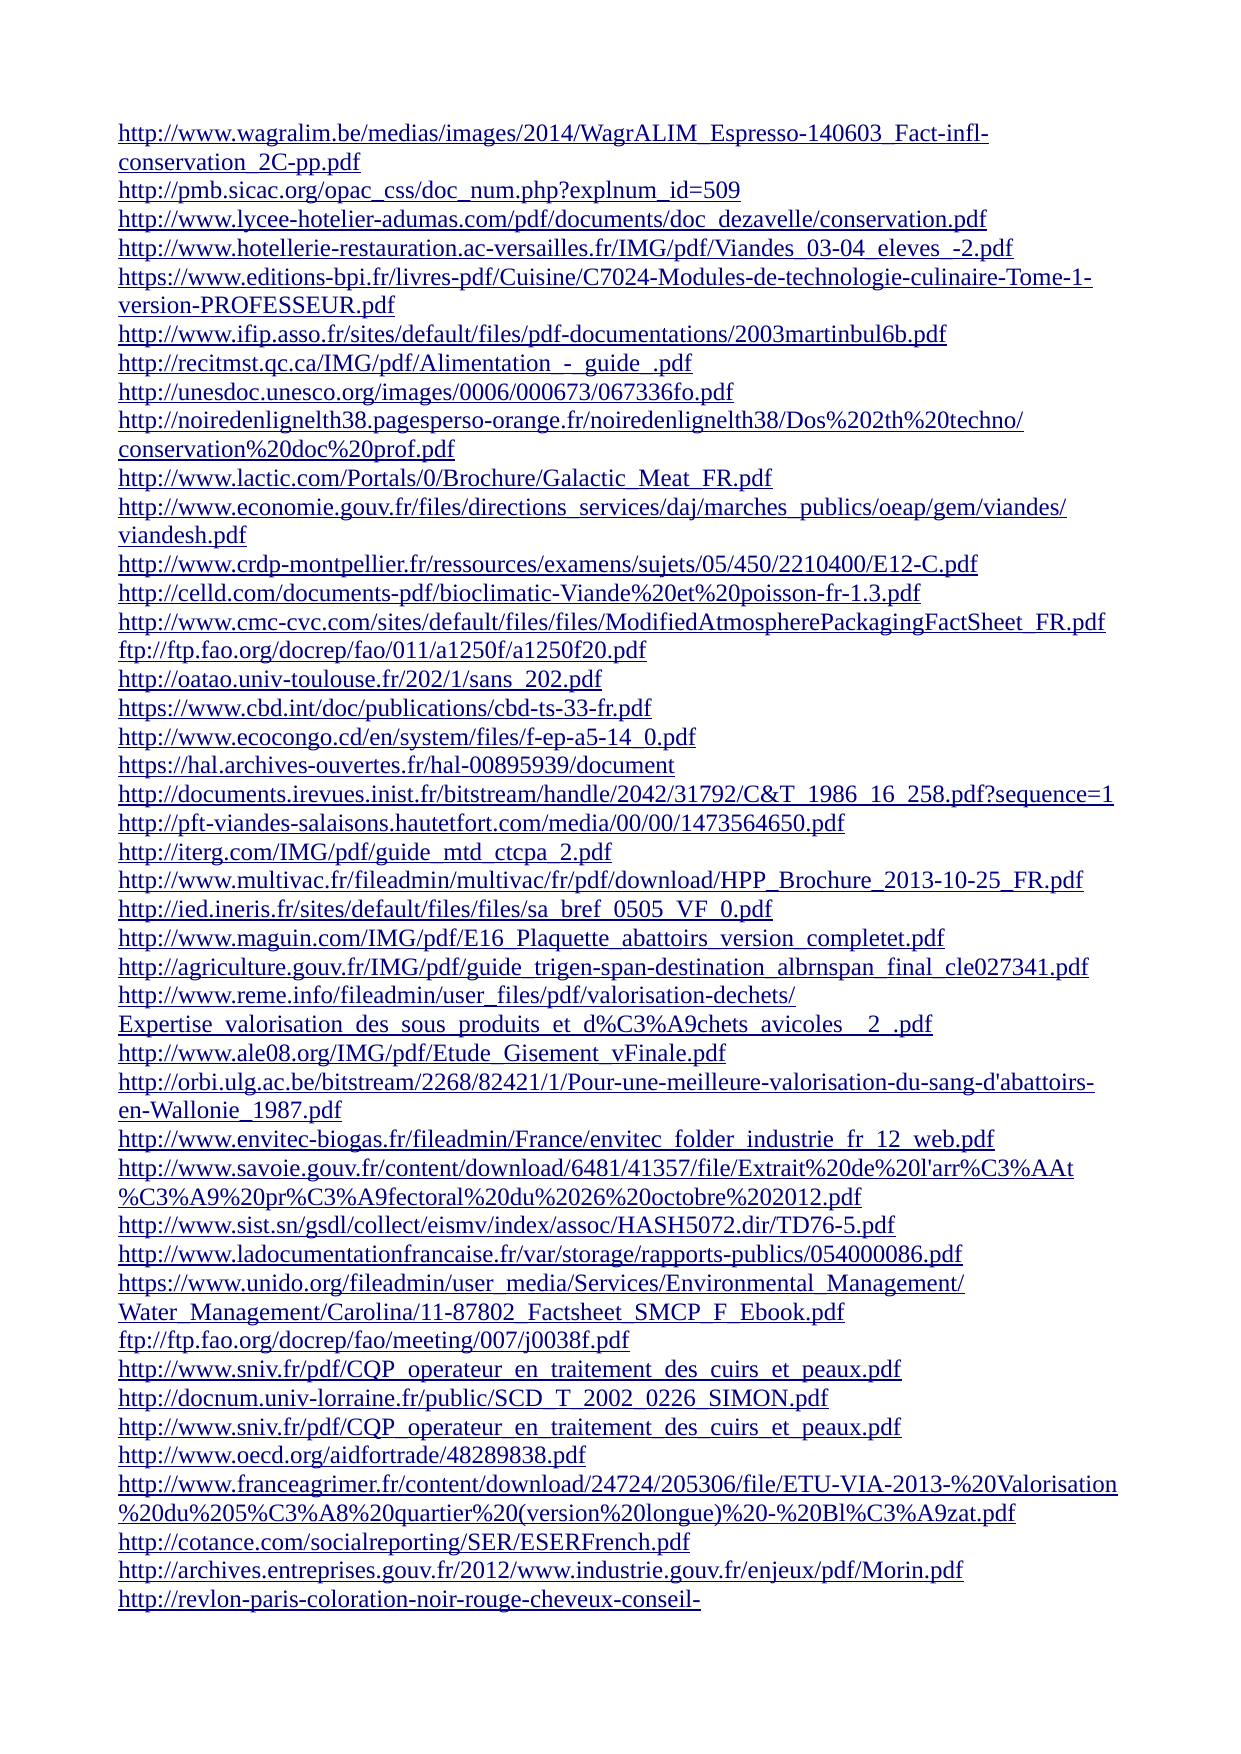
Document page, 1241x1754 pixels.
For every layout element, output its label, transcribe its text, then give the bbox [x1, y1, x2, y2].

text http://oatao.univ-toulouse.fr/202/1/sans_202.pdf [118, 664, 1122, 693]
text http://www.cmc-cvc.com/sites/default/files/files/ModifiedAtmospherePackagingFactSheet_FR.pdf [118, 607, 1122, 636]
text http://recitmst.qc.ca/IMG/pdf/Alimentation_-_guide_.pdf [118, 348, 1122, 377]
text http://www.crdp-montpellier.fr/ressources/examens/sujets/05/450/2210400/E12-C.pdf [118, 549, 1122, 578]
text http://documents.irevues.inist.fr/bitstream/handle/2042/31792/C&T_1986_16_258.pdf?sequence=1 [118, 779, 1122, 808]
text http://www.multivac.fr/fileadmin/multivac/fr/pdf/download/HPP_Brochure_2013-10-25_FR.pdf [118, 866, 1122, 894]
text http://cotance.com/socialreporting/SER/ESERFrench.pdf [118, 1527, 1122, 1556]
text https://hal.archives-ouvertes.fr/hal-00895939/document [118, 751, 1122, 779]
text http://www.wagralim.be/medias/images/2014/WagrALIM_Espresso-140603_Fact-infl-conservation_2C-pp.pdf [118, 118, 1122, 176]
text http://www.lactic.com/Portals/0/Brochure/Galactic_Meat_FR.pdf [118, 463, 1122, 492]
text http://archives.entreprises.gouv.fr/2012/www.industrie.gouv.fr/enjeux/pdf/Morin.pdf [118, 1556, 1122, 1584]
text http://noiredenlignelth38.pagesperso-orange.fr/noiredenlignelth38/Dos%202th%20techno/conservation%20doc%20prof.pdf [118, 406, 1122, 463]
text https://www.cbd.int/doc/publications/cbd-ts-33-fr.pdf [118, 693, 1122, 722]
text https://www.unido.org/fileadmin/user_media/Services/Environmental_Management/Water_Management/Carolina/11-87802_Factsheet_SMCP_F_Ebook.pdf [118, 1268, 1122, 1326]
text http://pft-viandes-salaisons.hautetfort.com/media/00/00/1473564650.pdf [118, 808, 1122, 837]
text http://www.franceagrimer.fr/content/download/24724/205306/file/ETU-VIA-2013-%20Valorisation%20du%205%C3%A8%20quartier%20(version%20longue)%20-%20Bl%C3%A9zat.pdf [118, 1469, 1122, 1527]
text ftp://ftp.fao.org/docrep/fao/meeting/007/j0038f.pdf [118, 1326, 1122, 1354]
text http://pmb.sicac.org/opac_css/doc_num.php?explnum_id=509 [118, 176, 1122, 204]
text http://agriculture.gouv.fr/IMG/pdf/guide_trigen-span-destination_albrnspan_final_cle027341.pdf [118, 952, 1122, 981]
text http://www.ecocongo.cd/en/system/files/f-ep-a5-14_0.pdf [118, 722, 1122, 751]
text http://orbi.ulg.ac.be/bitstream/2268/82421/1/Pour-une-meilleure-valorisation-du-sang-d'abattoirs-en-Wallonie_1987.pdf [118, 1067, 1122, 1124]
text ftp://ftp.fao.org/docrep/fao/011/a1250f/a1250f20.pdf [118, 636, 1122, 664]
text http://www.lycee-hotelier-adumas.com/pdf/documents/doc_dezavelle/conservation.pdf [118, 204, 1122, 233]
text http://unesdoc.unesco.org/images/0006/000673/067336fo.pdf [118, 377, 1122, 406]
text http://iterg.com/IMG/pdf/guide_mtd_ctcpa_2.pdf [118, 837, 1122, 866]
text http://www.ladocumentationfrancaise.fr/var/storage/rapports-publics/054000086.pdf [118, 1239, 1122, 1268]
text http://www.ifip.asso.fr/sites/default/files/pdf-documentations/2003martinbul6b.pdf [118, 319, 1122, 348]
text http://docnum.univ-lorraine.fr/public/SCD_T_2002_0226_SIMON.pdf [118, 1383, 1122, 1412]
text https://www.editions-bpi.fr/livres-pdf/Cuisine/C7024-Modules-de-technologie-culinaire-Tome-1-version-PROFESSEUR.pdf [118, 262, 1122, 319]
text http://www.economie.gouv.fr/files/directions_services/daj/marches_publics/oeap/gem/viandes/viandesh.pdf [118, 492, 1122, 549]
text http://www.hotellerie-restauration.ac-versailles.fr/IMG/pdf/Viandes_03-04_eleves_-2.pdf [118, 233, 1122, 262]
text http://www.maguin.com/IMG/pdf/E16_Plaquette_abattoirs_version_completet.pdf [118, 923, 1122, 952]
text http://www.sniv.fr/pdf/CQP_operateur_en_traitement_des_cuirs_et_peaux.pdf [118, 1354, 1122, 1383]
text http://www.sist.sn/gsdl/collect/eismv/index/assoc/HASH5072.dir/TD76-5.pdf [118, 1211, 1122, 1239]
text http://www.oecd.org/aidfortrade/48289838.pdf [118, 1441, 1122, 1469]
text http://celld.com/documents-pdf/bioclimatic-Viande%20et%20poisson-fr-1.3.pdf [118, 578, 1122, 607]
text http://www.envitec-biogas.fr/fileadmin/France/envitec_folder_industrie_fr_12_web.pdf [118, 1124, 1122, 1153]
text http://www.savoie.gouv.fr/content/download/6481/41357/file/Extrait%20de%20l'arr%C3%AAt%C3%A9%20pr%C3%A9fectoral%20du%2026%20octobre%202012.pdf [118, 1153, 1122, 1211]
text http://revlon-paris-coloration-noir-rouge-cheveux-conseil- [118, 1584, 1122, 1613]
text http://ied.ineris.fr/sites/default/files/files/sa_bref_0505_VF_0.pdf [118, 894, 1122, 923]
text http://www.sniv.fr/pdf/CQP_operateur_en_traitement_des_cuirs_et_peaux.pdf [118, 1412, 1122, 1441]
text http://www.ale08.org/IMG/pdf/Etude_Gisement_vFinale.pdf [118, 1038, 1122, 1067]
text http://www.reme.info/fileadmin/user_files/pdf/valorisation-dechets/Expertise_valorisation_des_sous_produits_et_d%C3%A9chets_avicoles__2_.pdf [118, 981, 1122, 1038]
